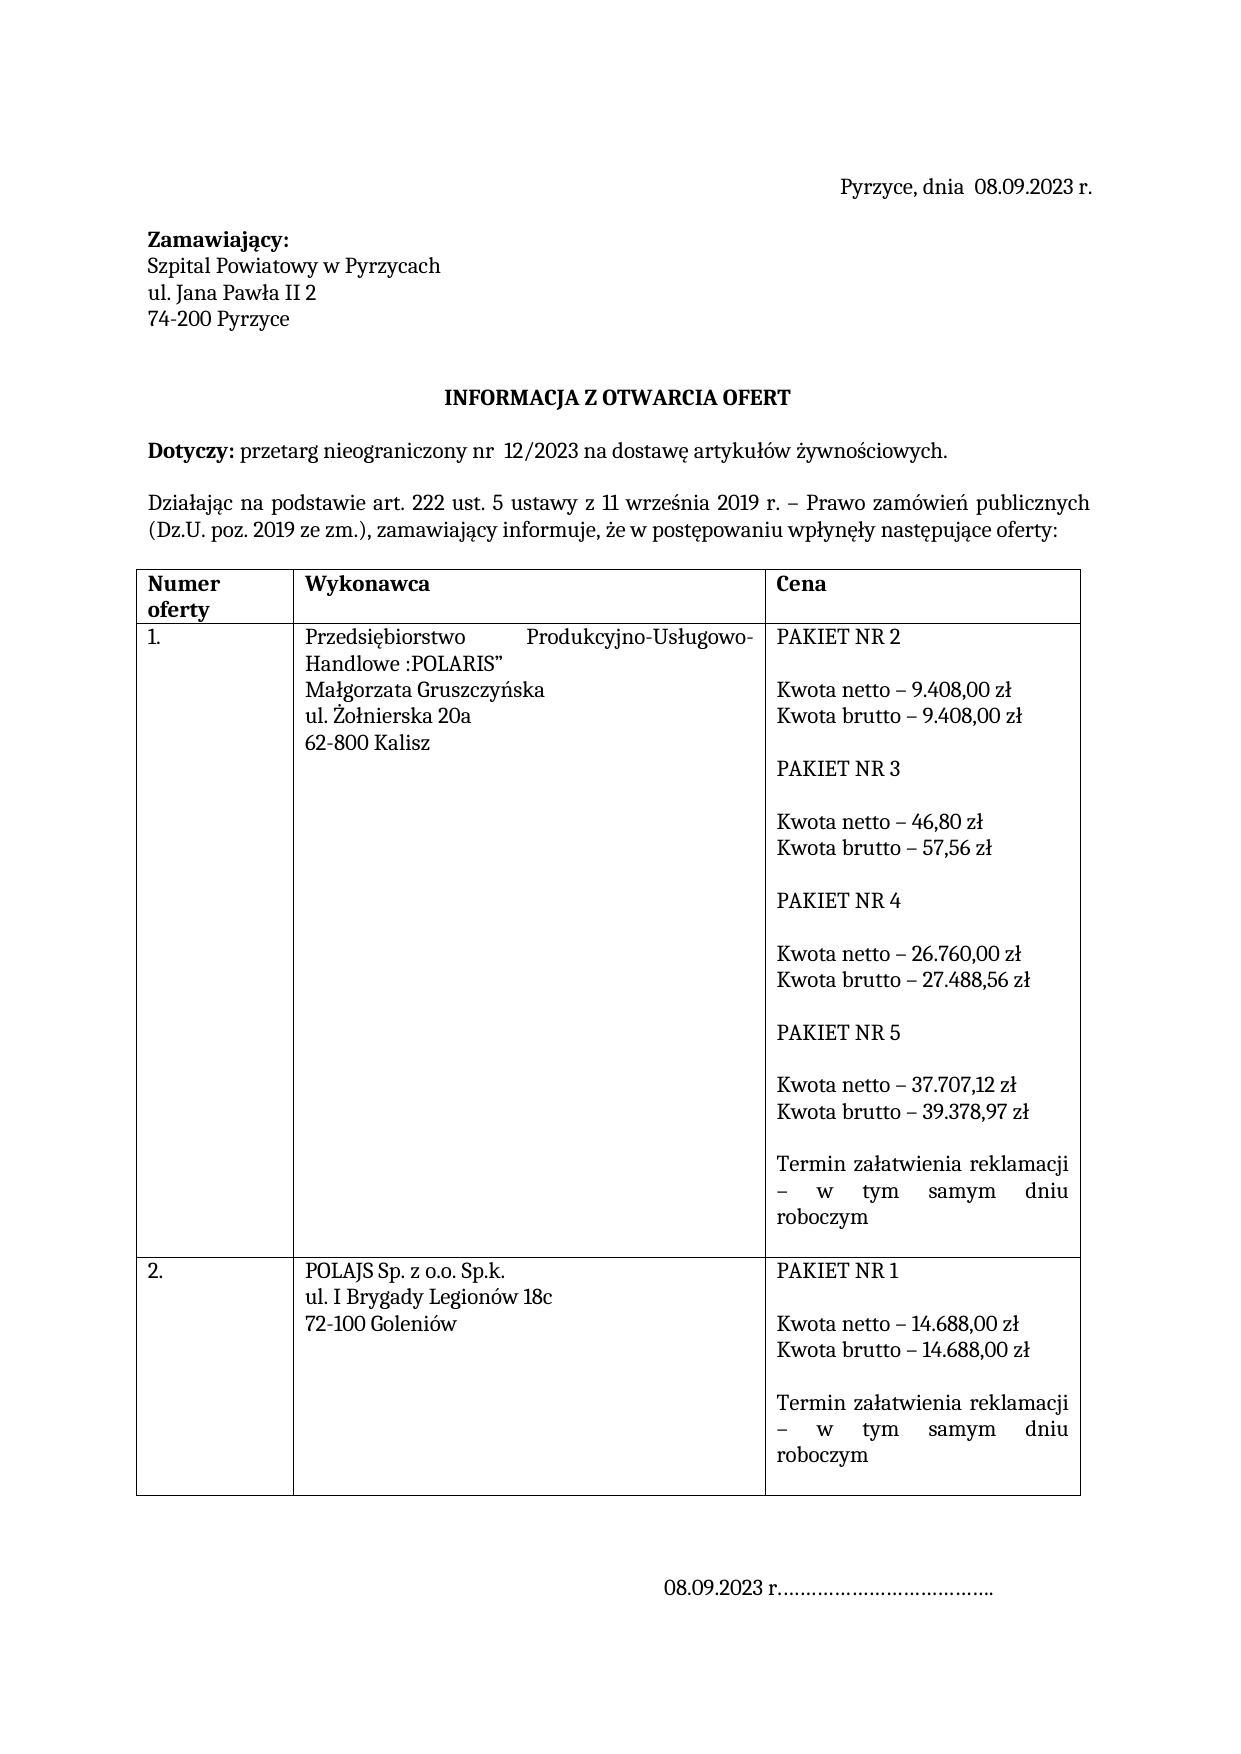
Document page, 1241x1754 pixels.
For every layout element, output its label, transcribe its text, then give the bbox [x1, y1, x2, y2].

text INFORMACJA Z OTWARCIA OFERT [148, 385, 1093, 411]
table_header Numer oferty [137, 570, 293, 623]
table_cell PAKIET NR 1 Kwota netto – 14.688,00 zł Kwota brutto – 14.688,00 zł Termin załatwienia reklamacji – w tym samym dniu roboczym [766, 1258, 1080, 1495]
text Zamawiający: [148, 227, 1093, 253]
table_cell Przedsiębiorstwo Produkcyjno-Usługowo-Handlowe :POLARIS” Małgorzata Gruszczyńska ul. Żołnierska 20a 62-800 Kalisz [294, 624, 765, 1257]
table_header Cena [766, 570, 1080, 623]
table_cell 1. [137, 624, 293, 1257]
text Pyrzyce, dnia 08.09.2023 r. [118, 174, 1093, 200]
table_cell PAKIET NR 2 Kwota netto – 9.408,00 zł Kwota brutto – 9.408,00 zł PAKIET NR 3 Kwota netto – 46,80 zł Kwota brutto – 57,56 zł PAKIET NR 4 Kwota netto – 26.760,00 zł Kwota brutto – 27.488,56 zł PAKIET NR 5 Kwota netto – 37.707,12 zł Kwota brutto – 39.378,97 zł Termin załatwienia reklamacji – w tym samym dniu roboczym [766, 624, 1080, 1257]
table_cell POLAJS Sp. z o.o. Sp.k. ul. I Brygady Legionów 18c 72-100 Goleniów [294, 1258, 765, 1495]
text 08.09.2023 r.………………………………. [590, 1575, 1093, 1601]
table_cell 2. [137, 1258, 293, 1495]
table_header Wykonawca [294, 570, 765, 623]
text Działając na podstawie art. 222 ust. 5 ustawy z 11 września 2019 r. – Prawo zamówień publicznych (Dz.U. poz. 2019 ze zm.), zamawiający informuje, że w postępowaniu wpłynęły następujące oferty: [148, 490, 1093, 543]
text Dotyczy: przetarg nieograniczony nr 12/2023 na dostawę artykułów żywnościowych. [148, 437, 1093, 464]
text 74-200 Pyrzyce [148, 306, 1093, 332]
text ul. Jana Pawła II 2 [148, 279, 1093, 306]
text Szpital Powiatowy w Pyrzycach [148, 253, 1093, 279]
